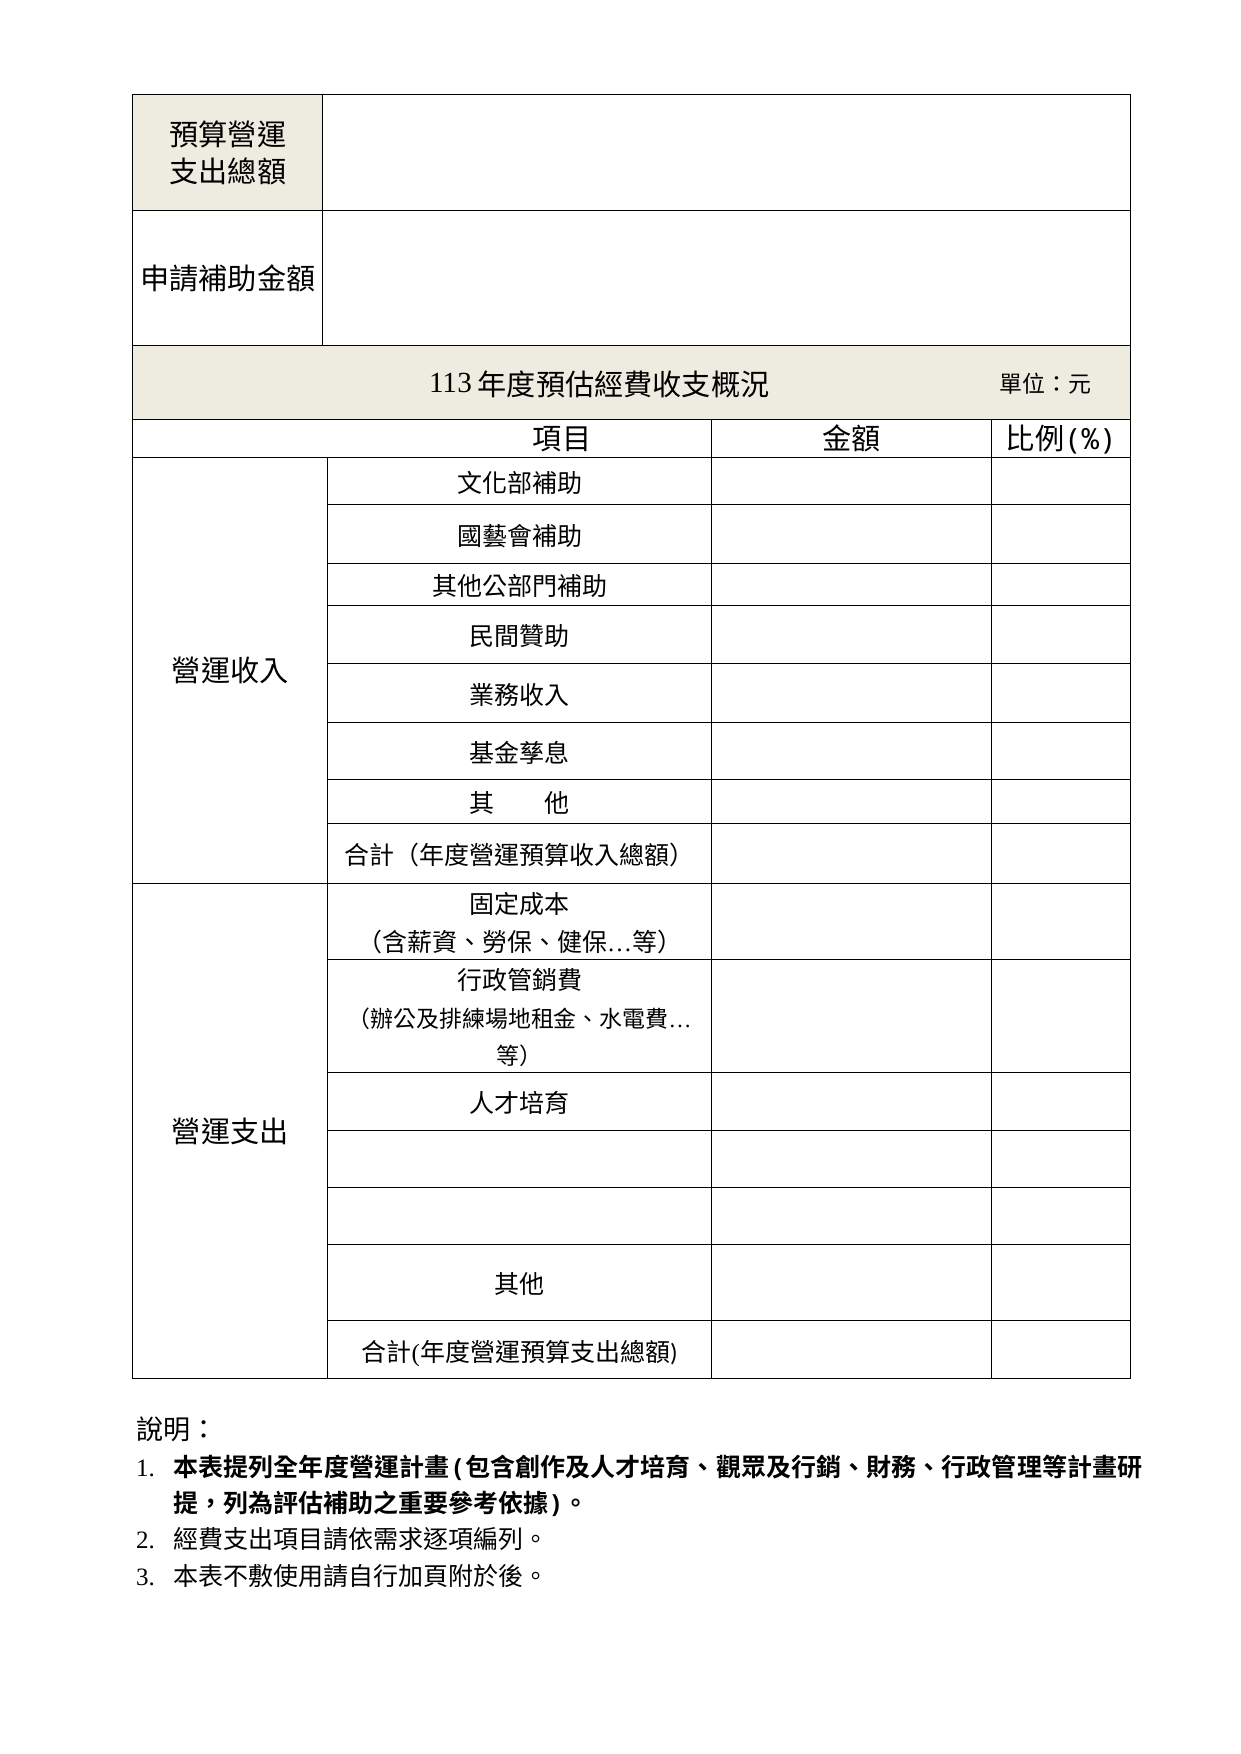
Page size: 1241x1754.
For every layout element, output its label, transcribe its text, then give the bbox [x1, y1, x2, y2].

table_cell [992, 505, 1130, 562]
table_cell [992, 723, 1130, 779]
table_cell 人才培育 [328, 1073, 711, 1129]
table_cell [712, 458, 991, 504]
table_cell 113年度預估經費收支概況 單位：元 [133, 346, 1130, 419]
table_cell 比例(%) [992, 420, 1130, 457]
table_cell [992, 884, 1130, 958]
table_cell 營運支出 [133, 884, 327, 1378]
table_cell 行政管銷費 （辦公及排練場地租金、水電費…等） [328, 960, 711, 1072]
table_cell 其他公部門補助 [328, 564, 711, 605]
table_cell 其他 [328, 1245, 711, 1320]
table_cell [328, 1188, 711, 1243]
table_cell [992, 780, 1130, 823]
table_cell [712, 723, 991, 779]
table_cell 基金孳息 [328, 723, 711, 779]
table_cell [323, 95, 1130, 210]
table_cell [992, 1188, 1130, 1243]
table_cell 文化部補助 [328, 458, 711, 504]
table_cell 合計（年度營運預算收入總額） [328, 824, 711, 882]
table_cell [712, 884, 991, 958]
table_cell [712, 1321, 991, 1378]
table_cell [712, 1073, 991, 1129]
table_cell [992, 606, 1130, 663]
table_cell [712, 664, 991, 722]
table_cell [712, 564, 991, 605]
table_cell [992, 458, 1130, 504]
table_cell 預算營運 支出總額 [133, 95, 322, 210]
table_cell [992, 1131, 1130, 1187]
table_cell 國藝會補助 [328, 505, 711, 562]
list 經費支出項目請依需求逐項編列。 [136, 1520, 1144, 1556]
list 本表提列全年度營運計畫(包含創作及人才培育、觀眾及行銷、財務、行政管理等計畫研提，列為評估補助之重要參考依據)。 [136, 1447, 1144, 1520]
table_cell [712, 824, 991, 882]
table_cell [712, 780, 991, 823]
table_cell [992, 1073, 1130, 1129]
table_cell [712, 960, 991, 1072]
table_cell [712, 606, 991, 663]
table_cell [328, 1131, 711, 1187]
table_cell 項目 [133, 420, 711, 457]
table_cell [992, 564, 1130, 605]
table_cell [992, 824, 1130, 882]
text 說明： [136, 1408, 1144, 1447]
table_cell [712, 1245, 991, 1320]
table_cell 其 他 [328, 780, 711, 823]
table_cell [712, 505, 991, 562]
table_cell [712, 1131, 991, 1187]
table_cell 固定成本 （含薪資、勞保、健保…等） [328, 884, 711, 958]
list 本表不敷使用請自行加頁附於後。 [136, 1556, 1144, 1592]
table_cell 業務收入 [328, 664, 711, 722]
table_cell [992, 664, 1130, 722]
table_cell [323, 211, 1130, 345]
table_cell [992, 1245, 1130, 1320]
table_cell 合計(年度營運預算支出總額) [328, 1321, 711, 1378]
table_cell 營運收入 [133, 458, 327, 882]
table_cell 金額 [712, 420, 991, 457]
table_cell [992, 960, 1130, 1072]
table_cell [992, 1321, 1130, 1378]
table_cell 民間贊助 [328, 606, 711, 663]
table_cell 申請補助金額 [133, 211, 322, 345]
table_cell [712, 1188, 991, 1243]
